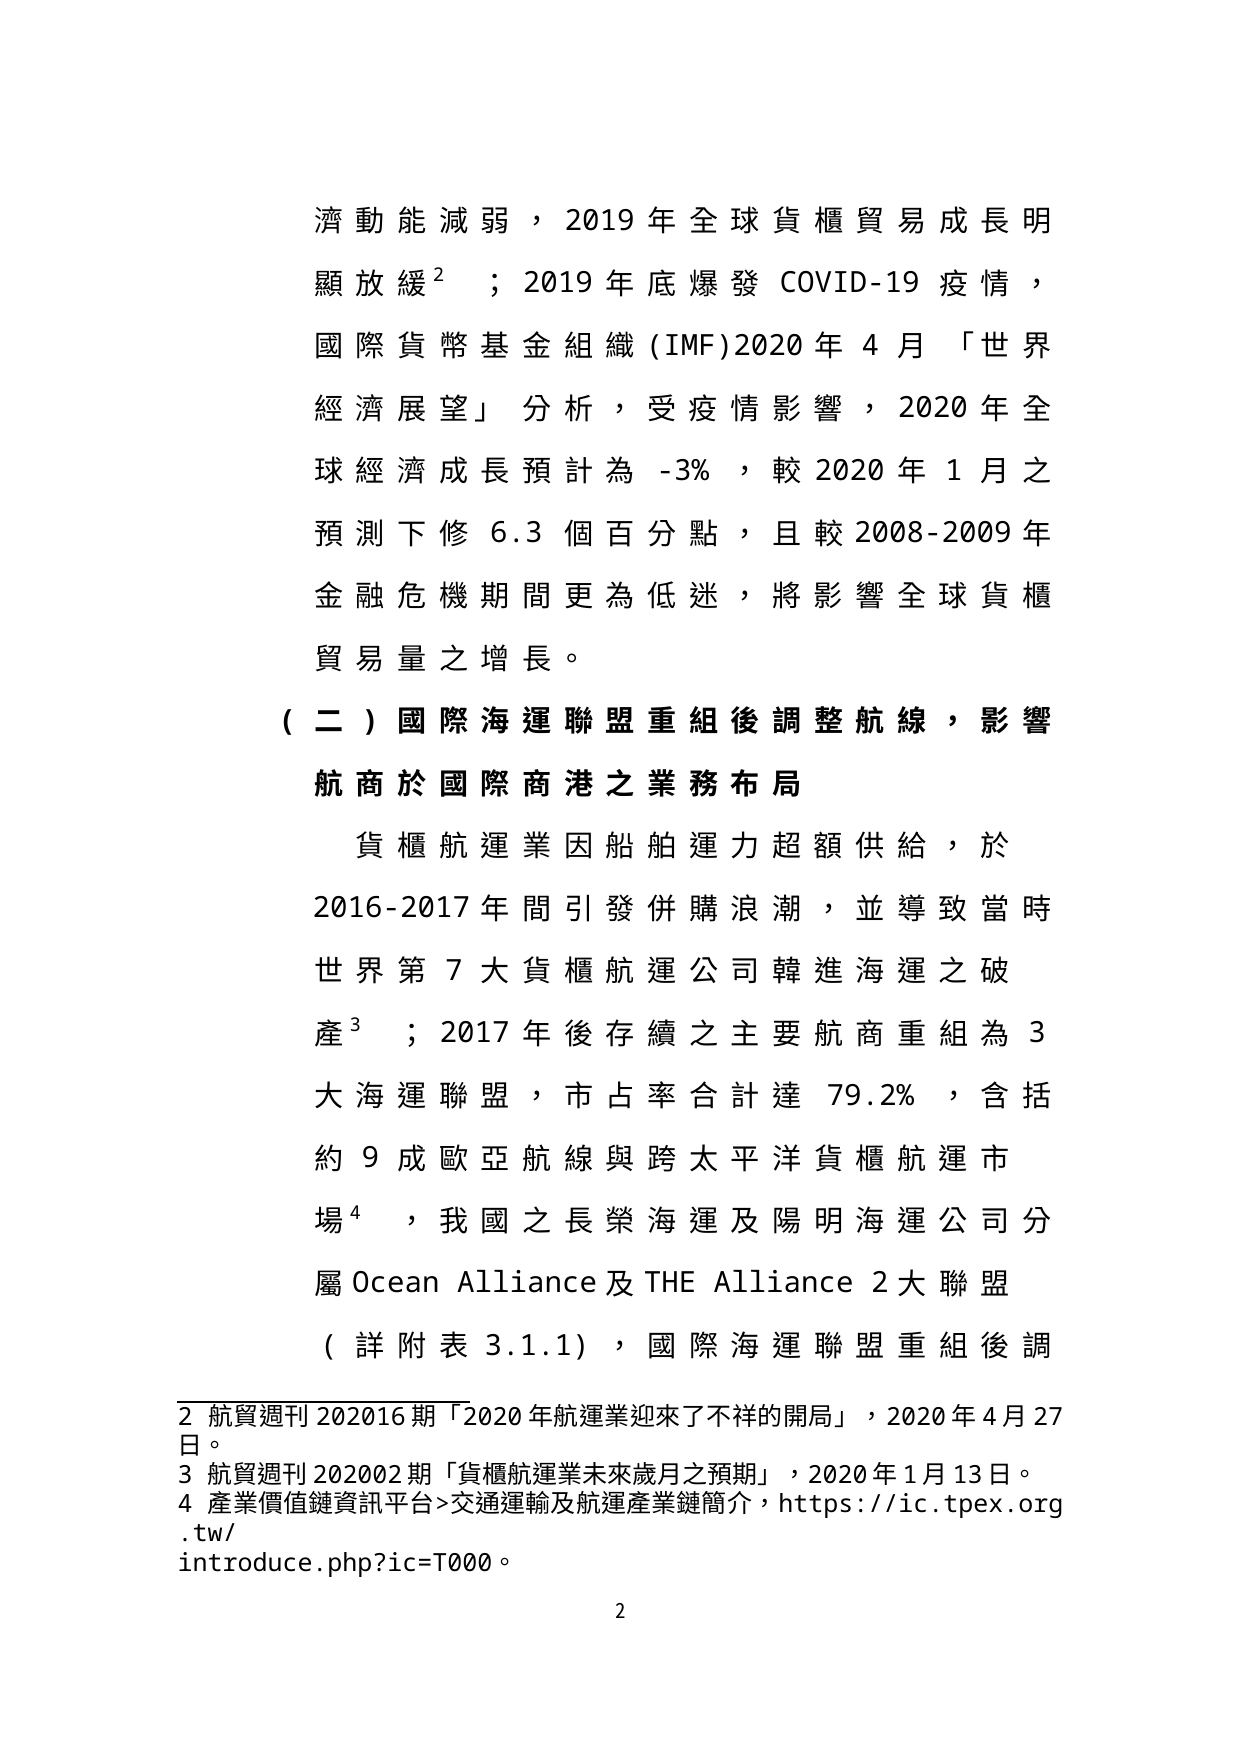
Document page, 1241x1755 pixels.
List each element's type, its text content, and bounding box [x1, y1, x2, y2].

text 產業價值鏈資訊平台>交通運輸及航運產業鏈簡介，https://ic.tpex.org.tw/ [177, 1489, 1063, 1548]
text 航貿週刊202002期「貨櫃航運業未來歲月之預期」，2020年1月13日。 [177, 1460, 1063, 1489]
text (二)國際海運聯盟重組後調整航線，影響航商於國際商港之業務布局 [242, 677, 1058, 802]
text introduce.php?ic=T000。 [177, 1548, 1063, 1577]
text 航貿週刊202016期「2020年航運業迎來了不祥的開局」，2020年4月27日。 [177, 1402, 1063, 1460]
text 濟動能減弱，2019年全球貨櫃貿易成長明顯放緩；2019年底爆發COVID-19疫情，國際貨幣基金組織(IMF)2020年4月「世界經濟展望」分析，受疫情影響，2020年全球經濟成長預計為-3%，較2020年1月之預測下修6.3個百分點，且較2008-2009年金融危機期間更為低迷，將影響全球貨櫃貿易量之增長。 [271, 177, 1058, 677]
text 貨櫃航運業因船舶運力超額供給，於2016-2017年間引發併購浪潮，並導致當時世界第7大貨櫃航運公司韓進海運之破產；2017年後存續之主要航商重組為3大海運聯盟，市占率合計達79.2%，含括約9成歐亞航線與跨太平洋貨櫃航運市場，我國之長榮海運及陽明海運公司分屬Ocean Alliance及THE Alliance 2大聯盟(詳附表3.1.1)，國際海運聯盟重組後調整航線，影響航商於國際商港之業務布局。 [271, 802, 1058, 1365]
